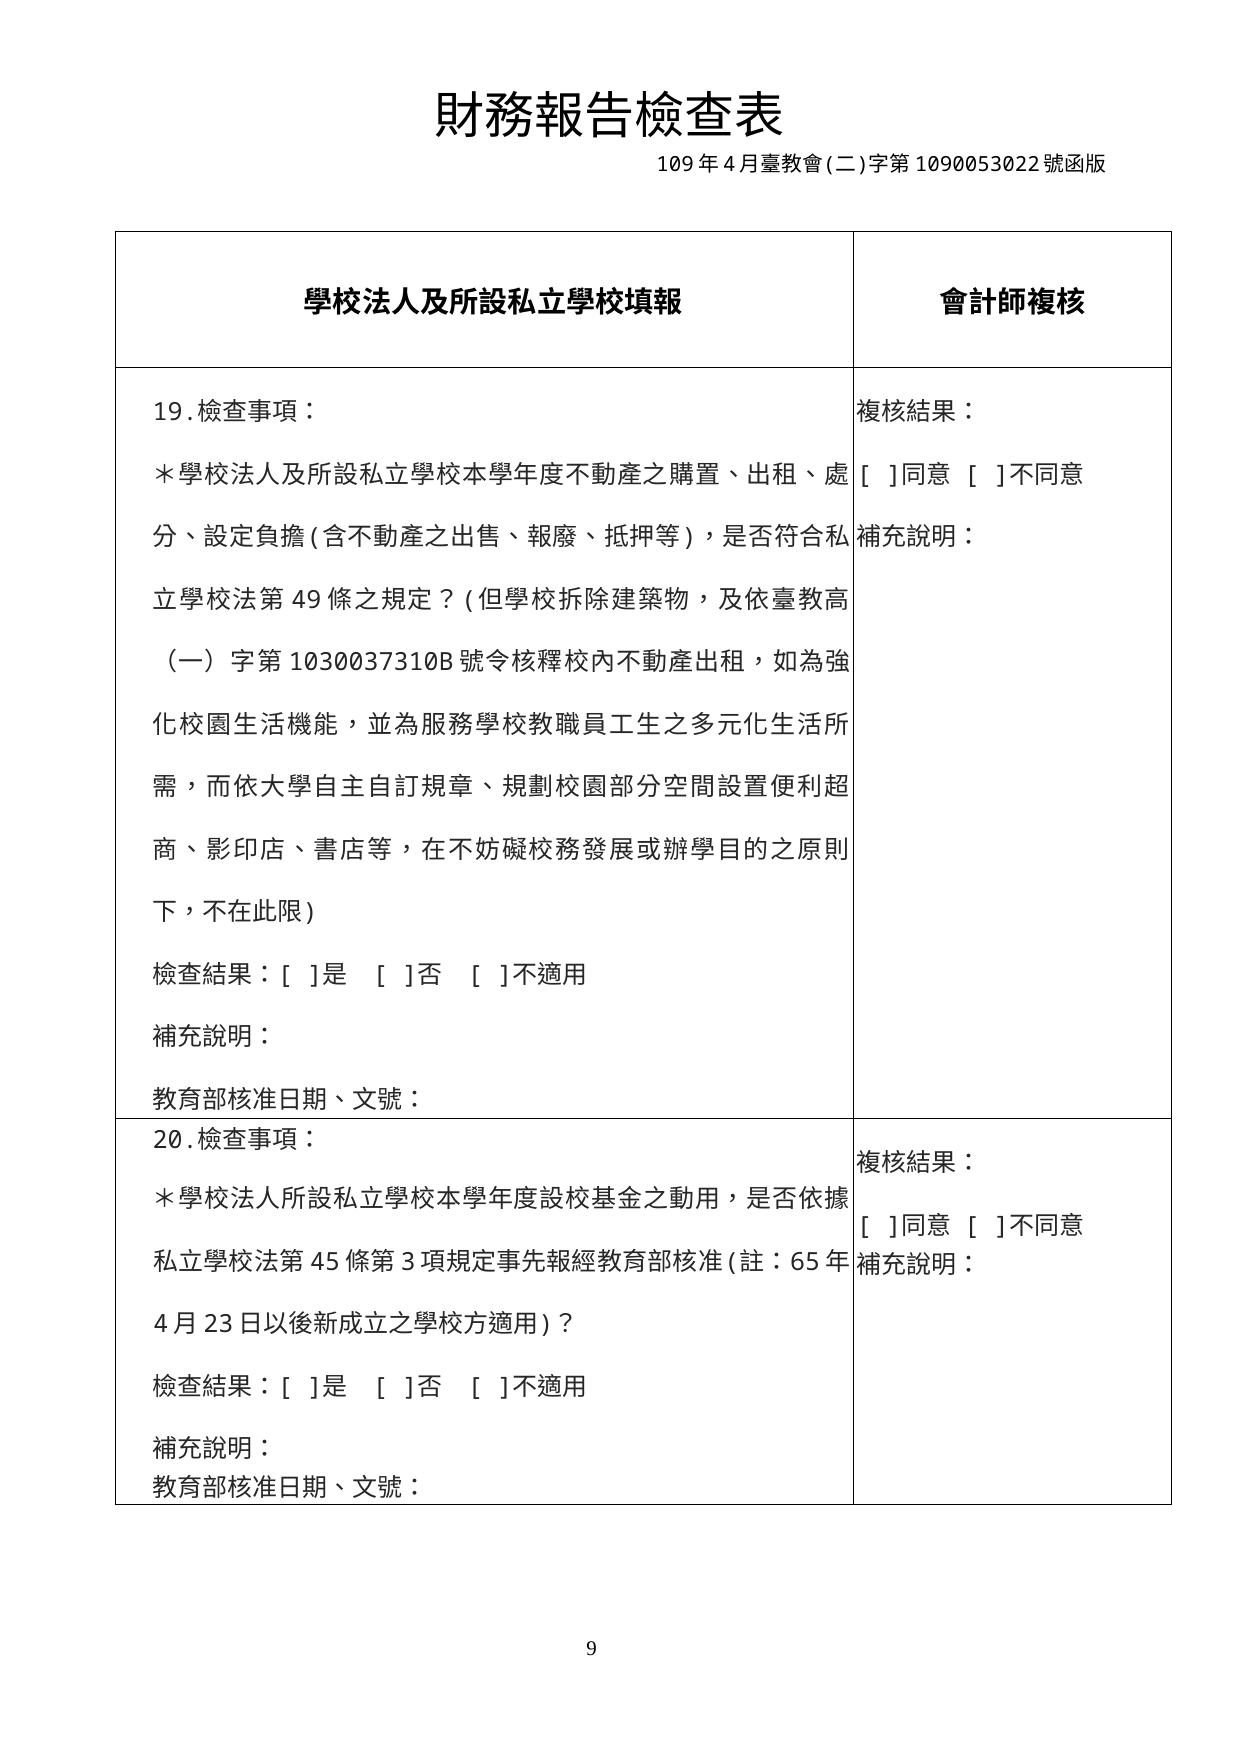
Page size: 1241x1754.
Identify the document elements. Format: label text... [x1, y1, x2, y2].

table_header 學校法人及所設私立學校填報 [116, 232, 853, 367]
table_cell 20.檢查事項： ＊學校法人所設私立學校本學年度設校基金之動用，是否依據私立學校法第45條第3項規定事先報經教育部核准(註：65年4月23日以後新成立之學校方適用)？ 檢查結果：[ ]是 [ ]否 [ ]不適用 補充說明： 教育部核准日期、文號： [116, 1119, 853, 1504]
table_cell 19.檢查事項： ＊學校法人及所設私立學校本學年度不動產之購置、出租、處分、設定負擔(含不動產之出售、報廢、抵押等)，是否符合私立學校法第49條之規定？(但學校拆除建築物，及依臺教高（一）字第1030037310B號令核釋校內不動產出租，如為強化校園生活機能，並為服務學校教職員工生之多元化生活所需，而依大學自主自訂規章、規劃校園部分空間設置便利超商、影印店、書店等，在不妨礙校務發展或辦學目的之原則下，不在此限) 檢查結果：[ ]是 [ ]否 [ ]不適用 補充說明： 教育部核准日期、文號： [116, 368, 853, 1118]
table_cell 複核結果： [ ]同意 [ ]不同意 補充說明： [854, 368, 1171, 1118]
table_cell 複核結果： [ ]同意 [ ]不同意 補充說明： [854, 1119, 1171, 1504]
table_header 會計師複核 [854, 232, 1171, 367]
